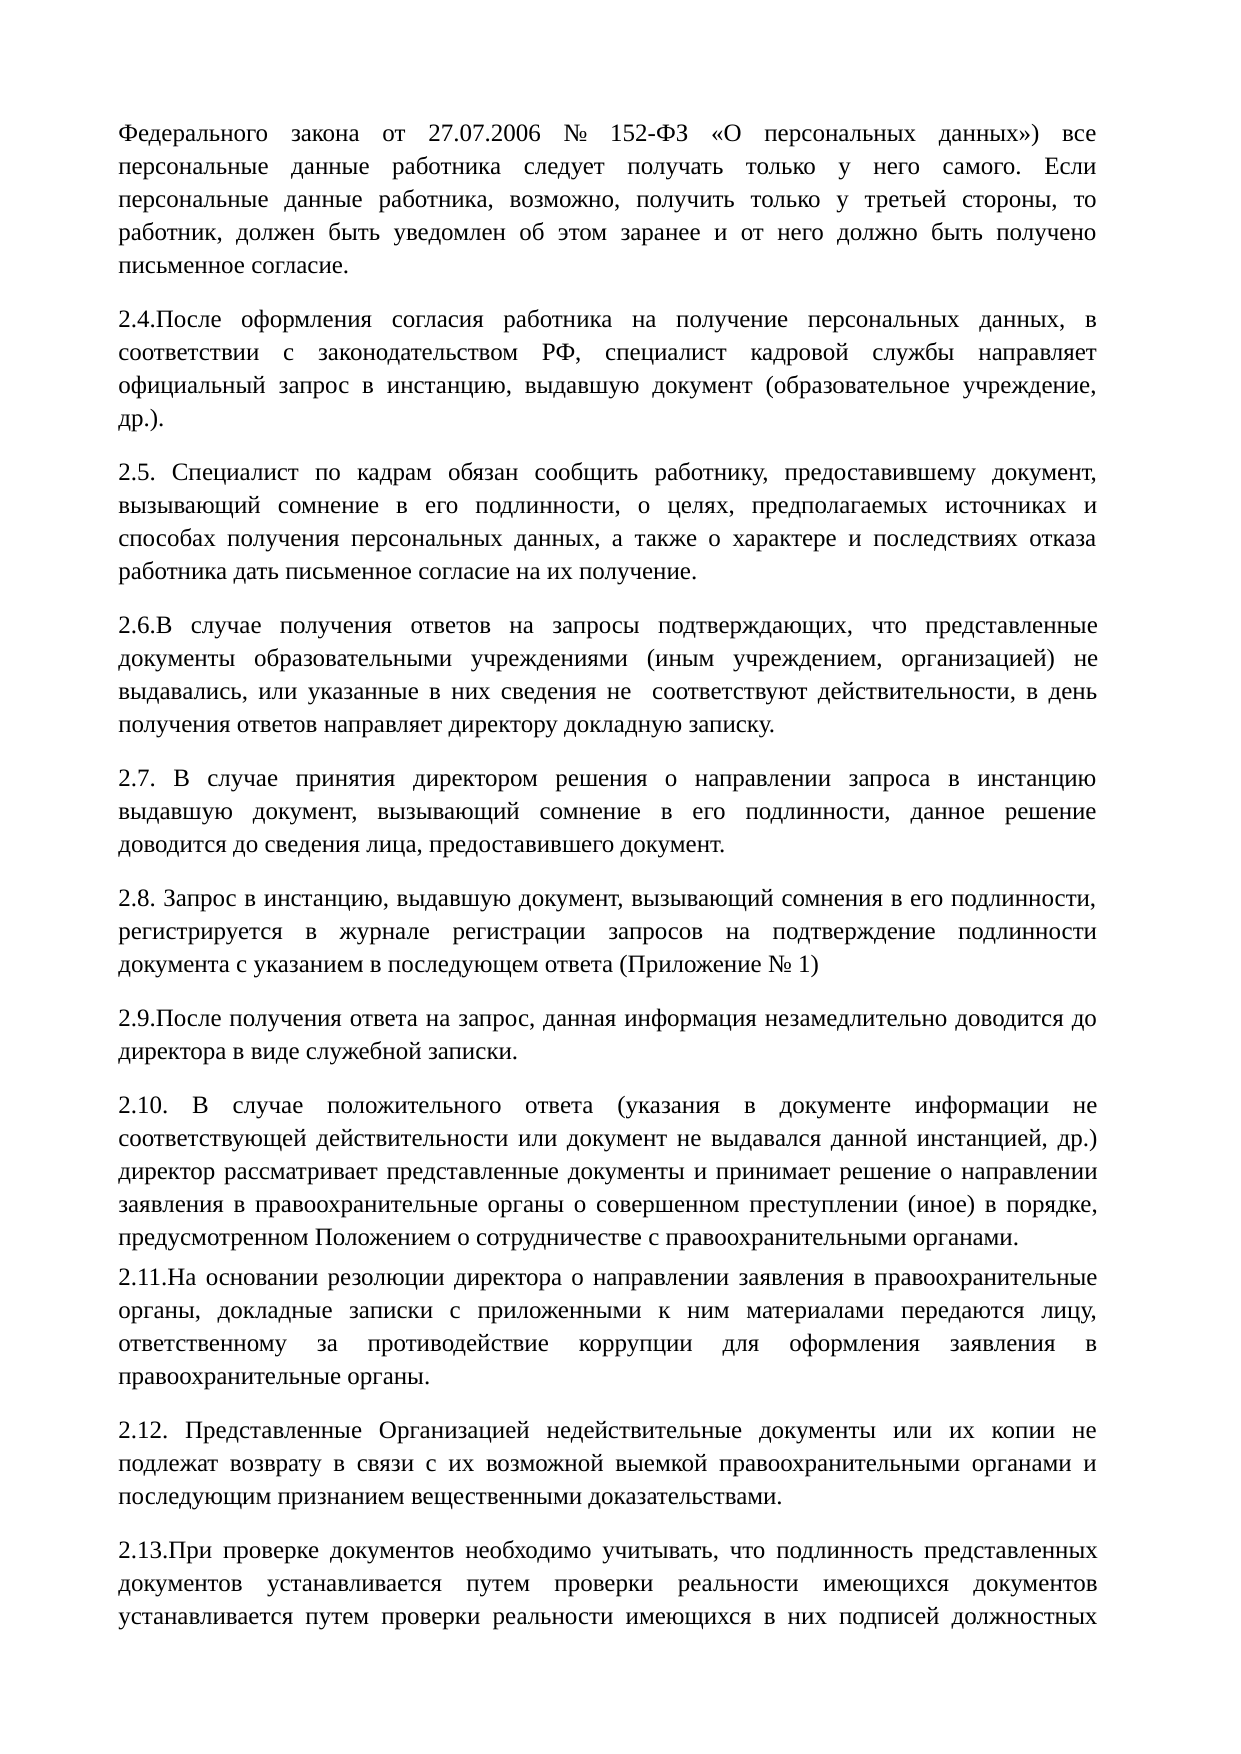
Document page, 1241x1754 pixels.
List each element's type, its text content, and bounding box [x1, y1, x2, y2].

list 2.5. Специалист по кадрам обязан сообщить работнику, предоставившему документ, вызывающий сомнение в его подлинности, о целях, предполагаемых источниках и способах получения персональных данных, а также о характере и последствиях отказа работника дать письменное согласие на их получение. [118, 457, 1098, 585]
list 2.11.На основании резолюции директора о направлении заявления в правоохранительные органы, докладные записки с приложенными к ним материалами передаются лицу, ответственному за противодействие коррупции для оформления заявления в правоохранительные органы. [118, 1262, 1098, 1390]
list 2.12. Представленные Организацией недействительные документы или их копии не подлежат возврату в связи с их возможной выемкой правоохранительными органами и последующим признанием вещественными доказательствами. [118, 1415, 1098, 1510]
list 2.10. В случае положительного ответа (указания в документе информации не соответствующей действительности или документ не выдавался данной инстанцией, др.) директор рассматривает представленные документы и принимает решение о направлении заявления в правоохранительные органы о совершенном преступлении (иное) в порядке, предусмотренном Положением о сотрудничестве с правоохранительными органами. [118, 1090, 1099, 1251]
list 2.6.В случае получения ответов на запросы подтверждающих, что представленные документы образовательными учреждениями (иным учреждением, организацией) не выдавались, или указанные в них сведения не соответствуют действительности, в день получения ответов направляет директору докладную записку. [118, 610, 1099, 738]
list Федерального закона от 27.07.2006 № 152-ФЗ «О персональных данных») все персональные данные работника следует получать только у него самого. Если персональные данные работника, возможно, получить только у третьей стороны, то работник, должен быть уведомлен об этом заранее и от него должно быть получено письменное согласие. [118, 118, 1098, 279]
list 2.9.После получения ответа на запрос, данная информация незамедлительно доводится до директора в виде служебной записки. [118, 1003, 1098, 1065]
list 2.8. Запрос в инстанцию, выдавшую документ, вызывающий сомнения в его подлинности, регистрируется в журнале регистрации запросов на подтверждение подлинности документа с указанием в последующем ответа (Приложение № 1) [118, 883, 1098, 978]
list 2.4.После оформления согласия работника на получение персональных данных, в соответствии с законодательством РФ, специалист кадровой службы направляет официальный запрос в инстанцию, выдавшую документ (образовательное учреждение, др.). [118, 304, 1098, 432]
list 2.7. В случае принятия директором решения о направлении запроса в инстанцию выдавшую документ, вызывающий сомнение в его подлинности, данное решение доводится до сведения лица, предоставившего документ. [118, 763, 1098, 858]
list 2.13.При проверке документов необходимо учитывать, что подлинность представленных документов устанавливается путем проверки реальности имеющихся документов устанавливается путем проверки реальности имеющихся в них подписей должностных [118, 1535, 1099, 1630]
